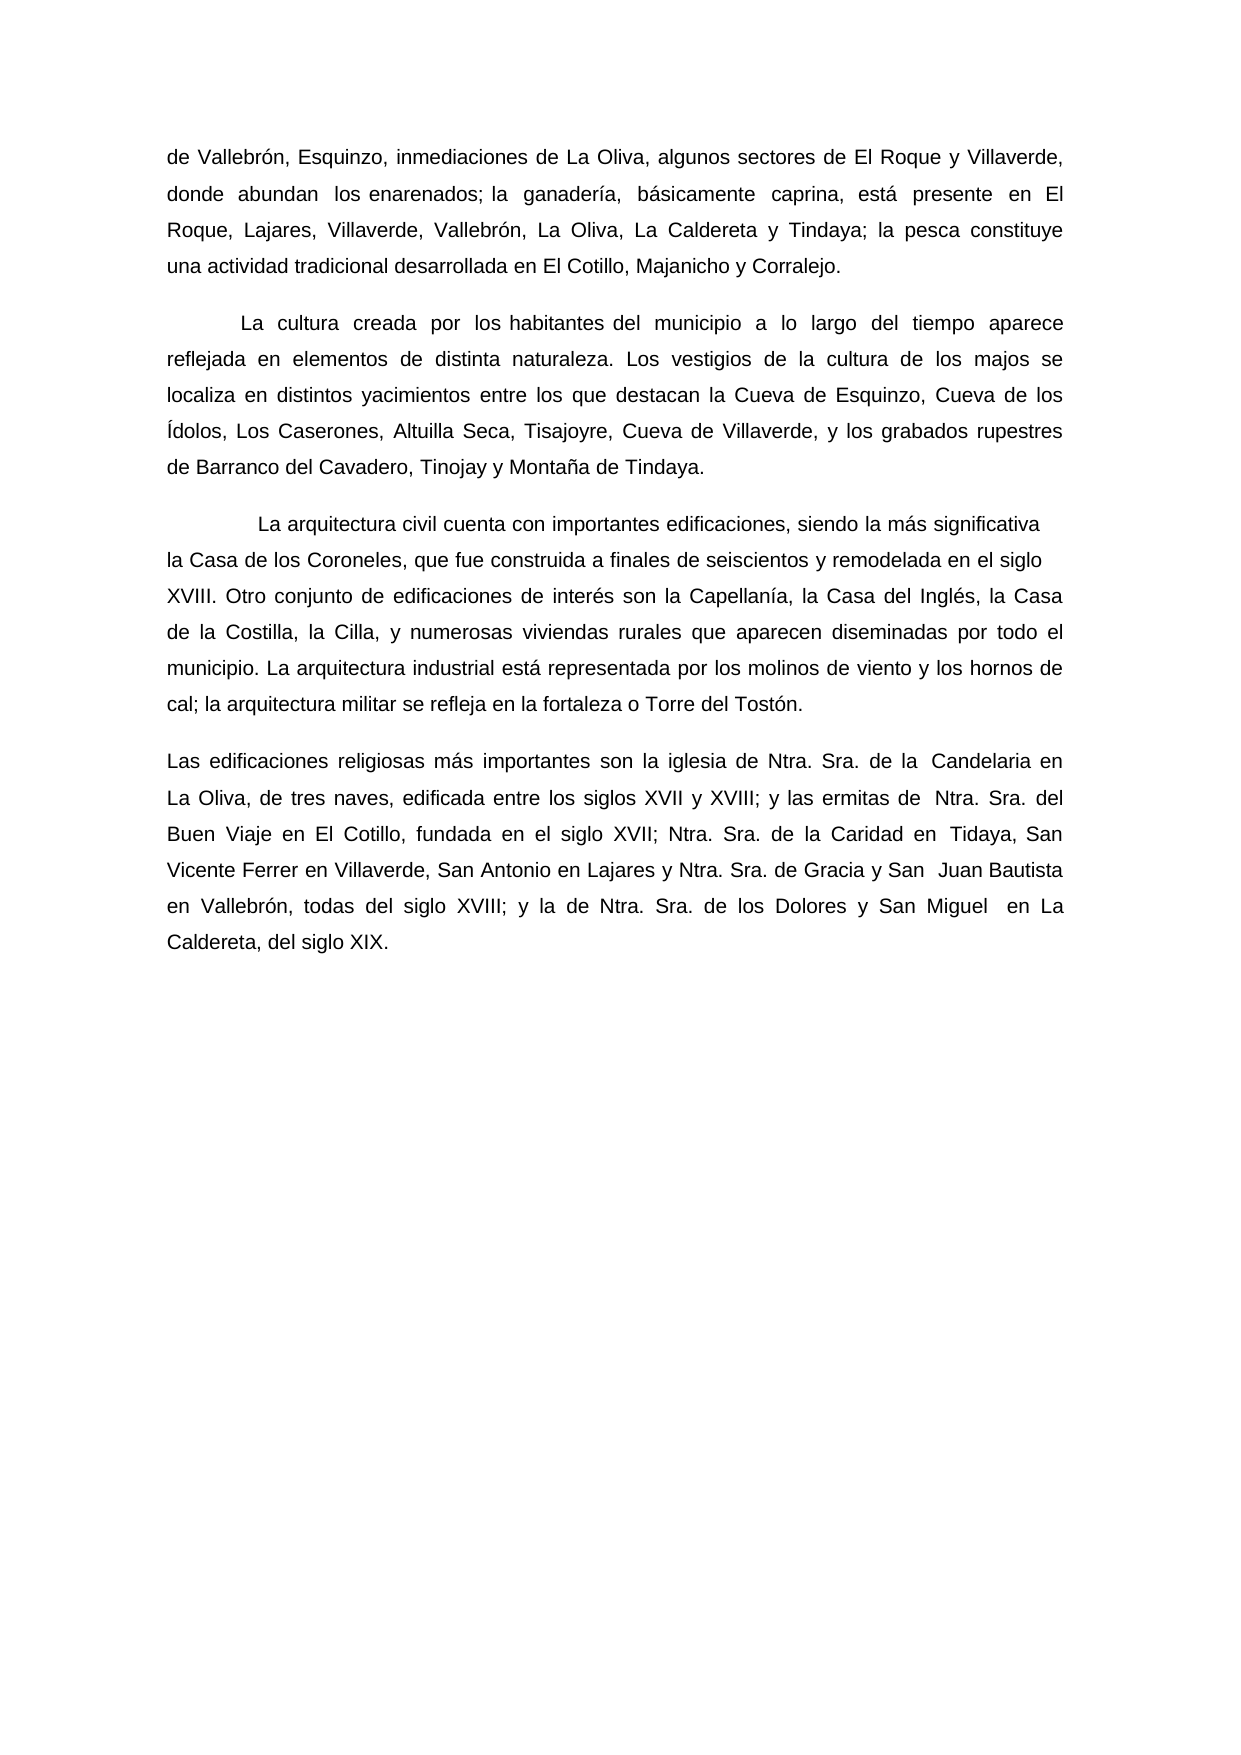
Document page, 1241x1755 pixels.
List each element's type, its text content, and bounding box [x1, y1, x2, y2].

text XVIII. Otro conjunto de edificaciones de interés son la Capellanía, la Casa del Inglés, la Casa de la Costilla, la Cilla, y numerosas viviendas rurales que aparecen diseminadas por todo el municipio. La arquitectura industrial está representada por los molinos de viento y los hornos de cal; la arquitectura militar se refleja en la fortaleza o Torre del Tostón. [167, 584, 1063, 716]
text La cultura creada por los habitantes del municipio a lo largo del tiempo aparece reflejada en elementos de distinta naturaleza. Los vestigios de la cultura de los majos se localiza en distintos yacimientos entre los que destacan la Cueva de Esquinzo, Cueva de los Ídolos, Los Caserones, Altuilla Seca, Tisajoyre, Cueva de Villaverde, y los grabados rupestres de Barranco del Cavadero, Tinojay y Montaña de Tindaya. [167, 310, 1064, 479]
text de Vallebrón, Esquinzo, inmediaciones de La Oliva, algunos sectores de El Roque y Villaverde, donde abundan los enarenados; la ganadería, básicamente caprina, está presente en El Roque, Lajares, Villaverde, Vallebrón, La Oliva, La Caldereta y Tindaya; la pesca constituye una actividad tradicional desarrollada en El Cotillo, Majanicho y Corralejo. [167, 145, 1063, 278]
text Las edificaciones religiosas más importantes son la iglesia de Ntra. Sra. de la Candelaria en La Oliva, de tres naves, edificada entre los siglos XVII y XVIII; y las ermitas de Ntra. Sra. del Buen Viaje en El Cotillo, fundada en el siglo XVII; Ntra. Sra. de la Caridad en Tidaya, San Vicente Ferrer en Villaverde, San Antonio en Lajares y Ntra. Sra. de Gracia y San Juan Bautista en Vallebrón, todas del siglo XVIII; y la de Ntra. Sra. de los Dolores y San Miguel en La Caldereta, del siglo XIX. [167, 749, 1063, 954]
text La arquitectura civil cuenta con importantes edificaciones, siendo la más significativa la Casa de los Coroneles, que fue construida a finales de seiscientos y remodelada en el siglo [167, 512, 1063, 572]
